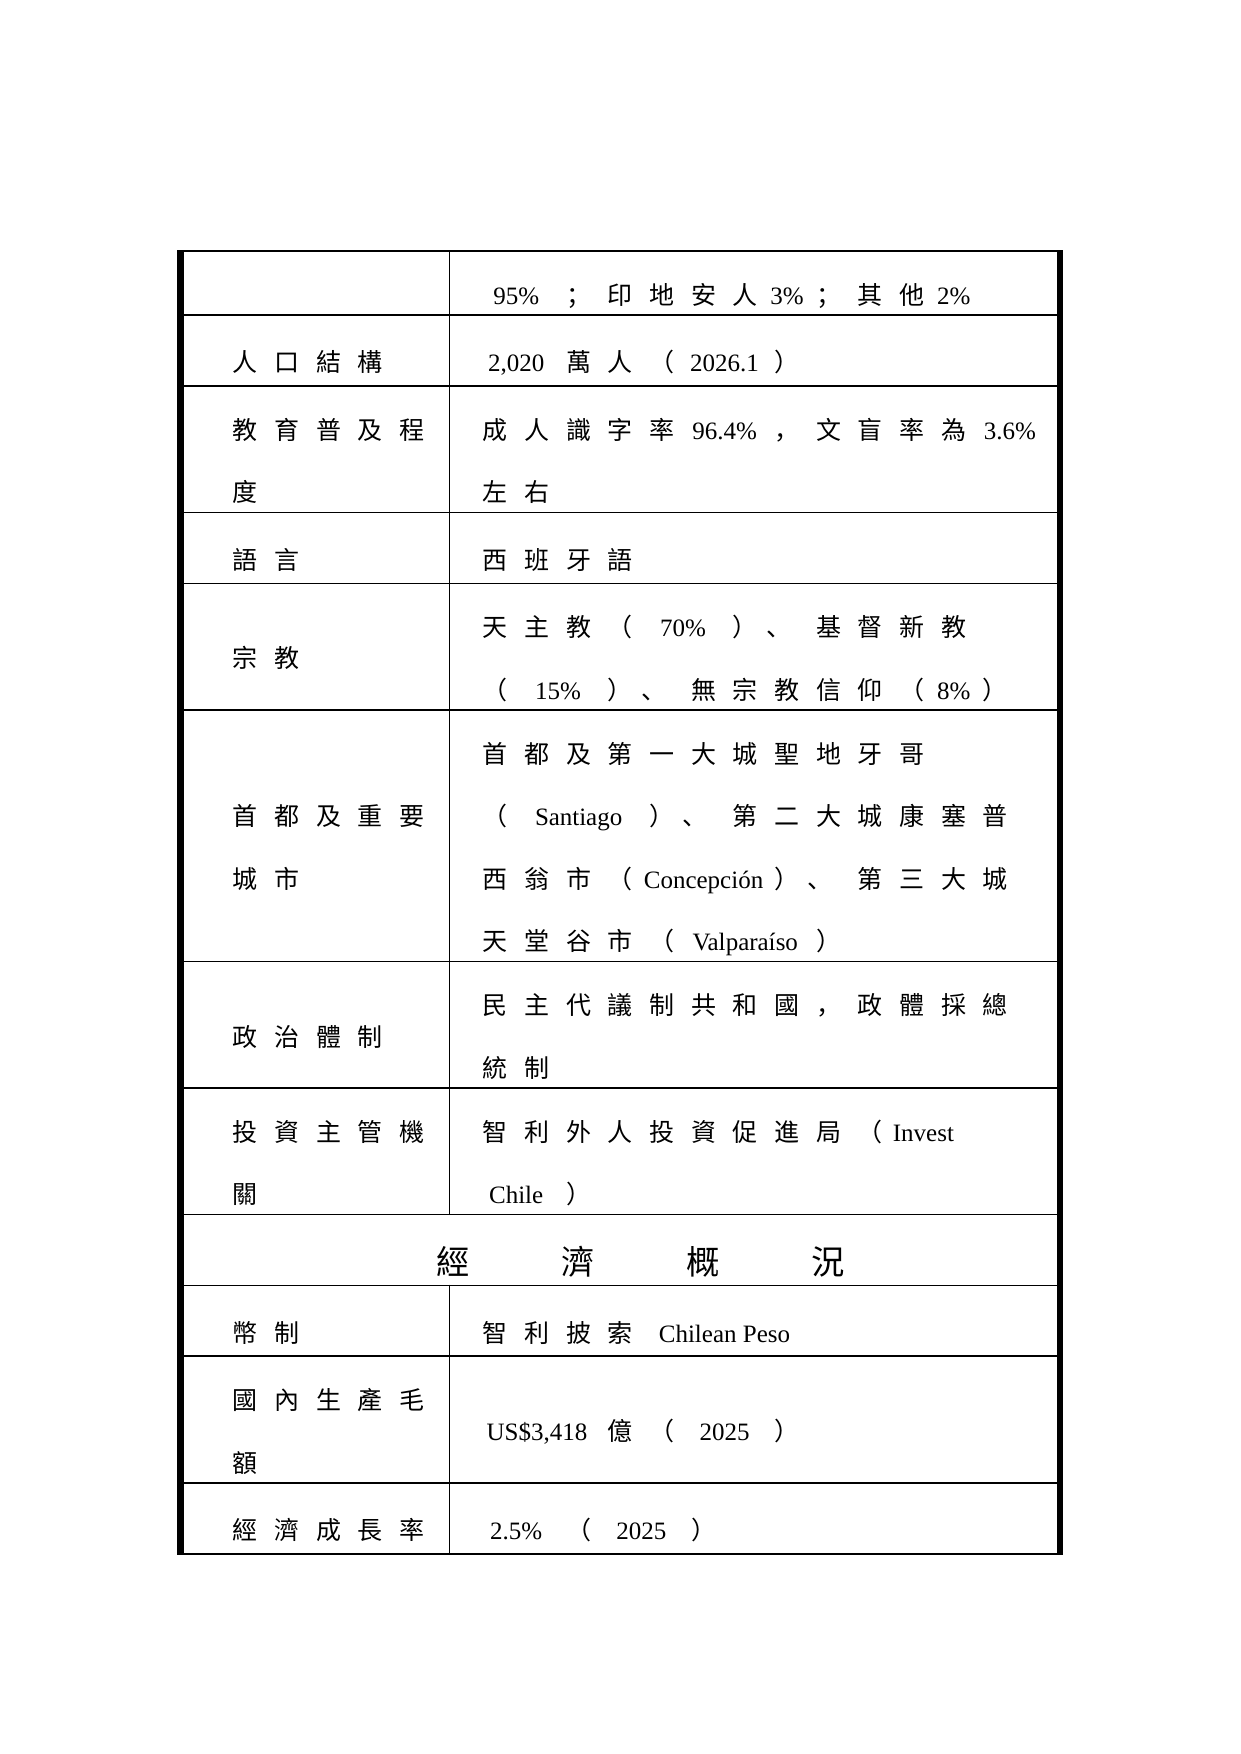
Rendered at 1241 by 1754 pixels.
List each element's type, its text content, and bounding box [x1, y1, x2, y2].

table_cell 天主教（70%）、基督新教（15%）、無宗教信仰（8%） [450, 584, 1057, 709]
table_cell 教育普及程度 [184, 387, 449, 512]
table_cell 幣制 [184, 1286, 449, 1355]
table_cell 成人識字率96.4%，文盲率為3.6%左右 [450, 387, 1057, 512]
table_cell 經 濟 概 況 [184, 1215, 1057, 1284]
table_cell 首都及第一大城聖地牙哥（Santiago）、第二大城康塞普西翁市（Concepción）、第三大城天堂谷市（Valparaíso） [450, 711, 1057, 961]
table_cell 95%；印地安人3%；其他2% [450, 252, 1057, 314]
table_cell 人口結構 [184, 316, 449, 385]
table_cell 投資主管機關 [184, 1089, 449, 1214]
table_cell 經濟成長率 [184, 1484, 449, 1553]
table_cell 西班牙語 [450, 513, 1057, 582]
table_cell 語言 [184, 513, 449, 582]
table_cell 智利披索Chilean Peso [450, 1286, 1057, 1355]
table_cell [184, 252, 449, 314]
table_cell 政治體制 [184, 962, 449, 1087]
table_cell 宗教 [184, 584, 449, 709]
table_cell 國內生產毛額 [184, 1357, 449, 1482]
table_cell 2,020萬人（2026.1） [450, 316, 1057, 385]
table_cell 智利外人投資促進局（Invest Chile） [450, 1089, 1057, 1214]
table_cell 民主代議制共和國，政體採總統制 [450, 962, 1057, 1087]
table_cell US$3,418億（2025） [450, 1357, 1057, 1482]
table_cell 首都及重要城市 [184, 711, 449, 961]
table_cell 2.5%（2025） [450, 1484, 1057, 1553]
